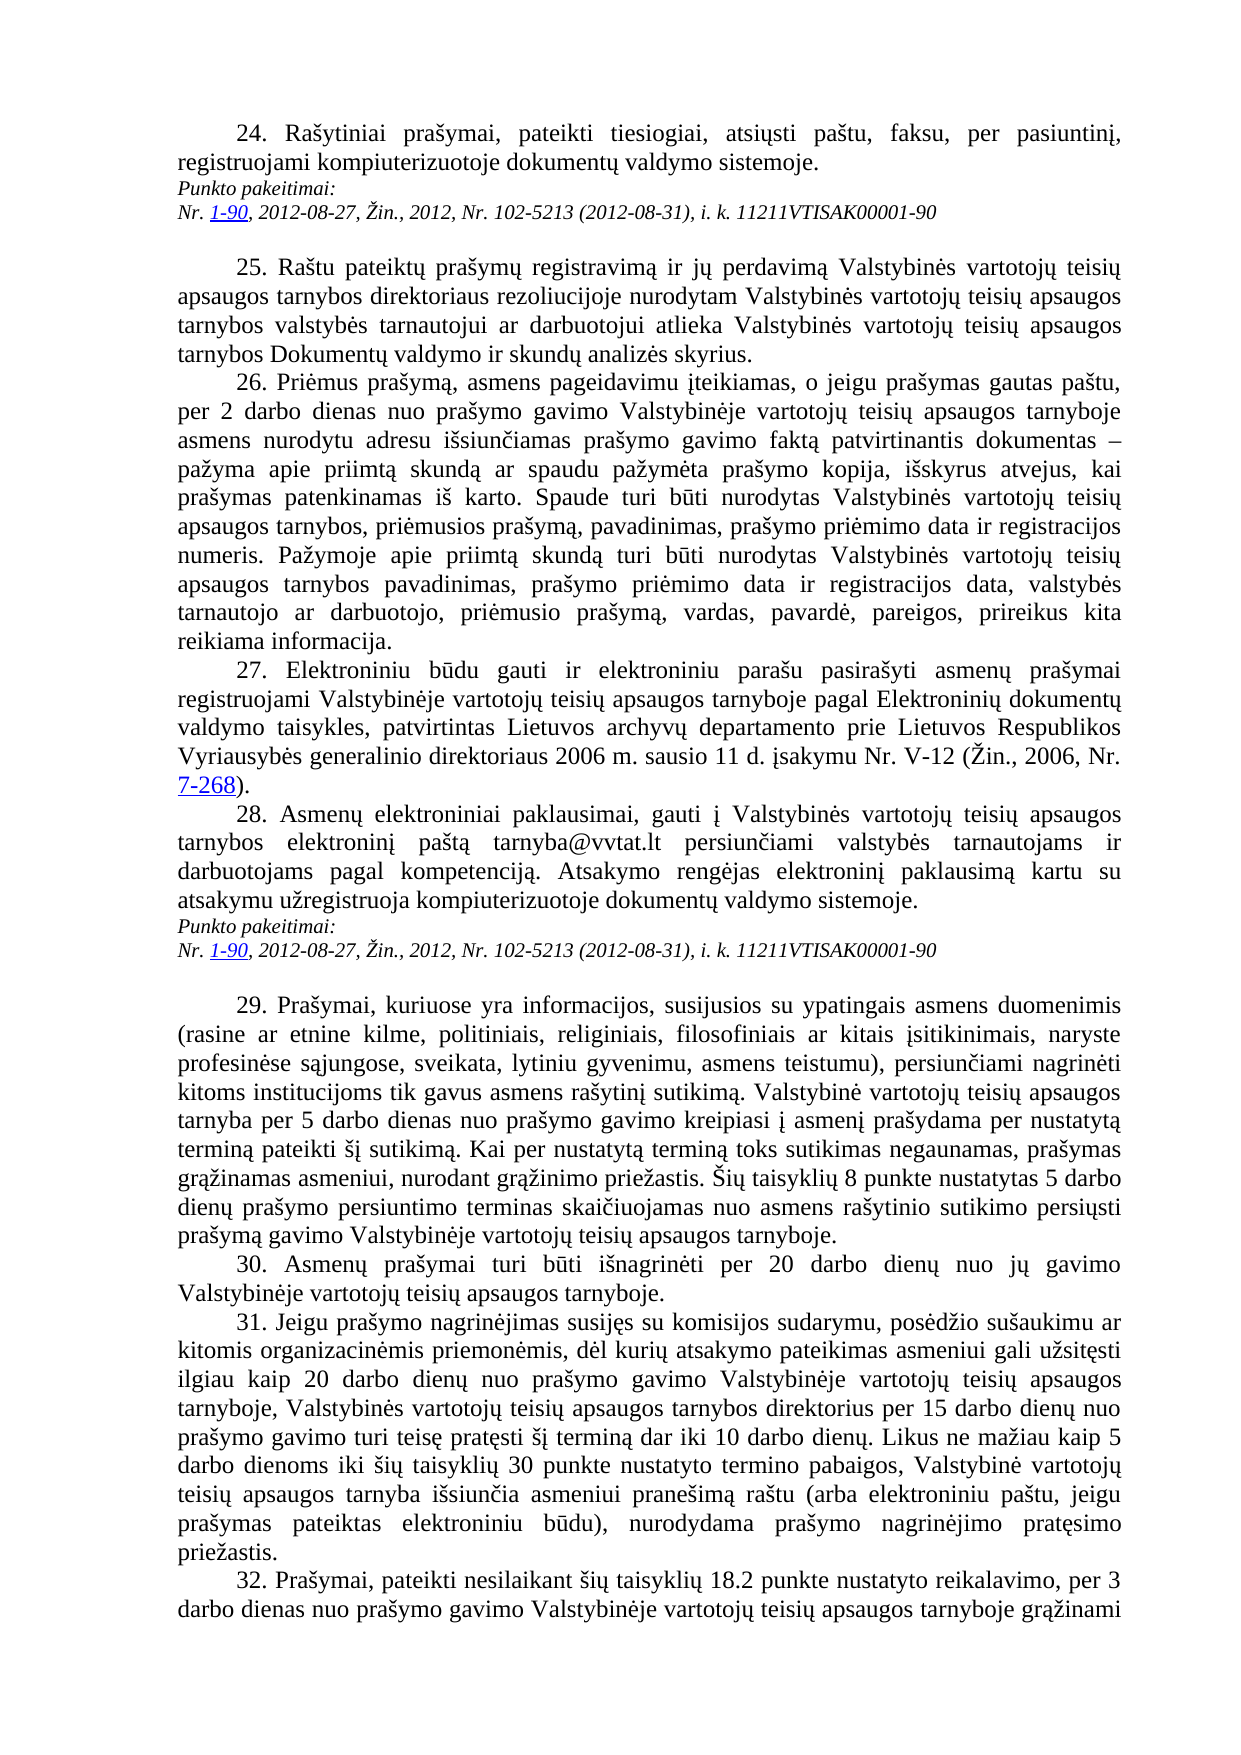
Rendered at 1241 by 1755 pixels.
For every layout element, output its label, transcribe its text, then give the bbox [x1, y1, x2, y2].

text 30. Asmenų prašymai turi būti išnagrinėti per 20 darbo dienų nuo jų gavimo Valstybinėje vartotojų teisių apsaugos tarnyboje. [177, 1249, 1122, 1307]
text Punkto pakeitimai: [177, 914, 1122, 938]
text 26. Priėmus prašymą, asmens pageidavimu įteikiamas, o jeigu prašymas gautas paštu, per 2 darbo dienas nuo prašymo gavimo Valstybinėje vartotojų teisių apsaugos tarnyboje asmens nurodytu adresu išsiunčiamas prašymo gavimo faktą patvirtinantis dokumentas – pažyma apie priimtą skundą ar spaudu pažymėta prašymo kopija, išskyrus atvejus, kai prašymas patenkinamas iš karto. Spaude turi būti nurodytas Valstybinės vartotojų teisių apsaugos tarnybos, priėmusios prašymą, pavadinimas, prašymo priėmimo data ir registracijos numeris. Pažymoje apie priimtą skundą turi būti nurodytas Valstybinės vartotojų teisių apsaugos tarnybos pavadinimas, prašymo priėmimo data ir registracijos data, valstybės tarnautojo ar darbuotojo, priėmusio prašymą, vardas, pavardė, pareigos, prireikus kita reikiama informacija. [177, 367, 1122, 655]
text 28. Asmenų elektroniniai paklausimai, gauti į Valstybinės vartotojų teisių apsaugos tarnybos elektroninį paštą tarnyba@vvtat.lt persiunčiami valstybės tarnautojams ir darbuotojams pagal kompetenciją. Atsakymo rengėjas elektroninį paklausimą kartu su atsakymu užregistruoja kompiuterizuotoje dokumentų valdymo sistemoje. [177, 799, 1122, 914]
text 31. Jeigu prašymo nagrinėjimas susijęs su komisijos sudarymu, posėdžio sušaukimu ar kitomis organizacinėmis priemonėmis, dėl kurių atsakymo pateikimas asmeniui gali užsitęsti ilgiau kaip 20 darbo dienų nuo prašymo gavimo Valstybinėje vartotojų teisių apsaugos tarnyboje, Valstybinės vartotojų teisių apsaugos tarnybos direktorius per 15 darbo dienų nuo prašymo gavimo turi teisę pratęsti šį terminą dar iki 10 darbo dienų. Likus ne mažiau kaip 5 darbo dienoms iki šių taisyklių 30 punkte nustatyto termino pabaigos, Valstybinė vartotojų teisių apsaugos tarnyba išsiunčia asmeniui pranešimą raštu (arba elektroniniu paštu, jeigu prašymas pateiktas elektroniniu būdu), nurodydama prašymo nagrinėjimo pratęsimo priežastis. [177, 1307, 1122, 1566]
text 32. Prašymai, pateikti nesilaikant šių taisyklių 18.2 punkte nustatyto reikalavimo, per 3 darbo dienas nuo prašymo gavimo Valstybinėje vartotojų teisių apsaugos tarnyboje grąžinami [177, 1566, 1122, 1623]
text Nr. 1-90, 2012-08-27, Žin., 2012, Nr. 102-5213 (2012-08-31), i. k. 11211VTISAK00001-90 [177, 200, 1122, 224]
text 25. Raštu pateiktų prašymų registravimą ir jų perdavimą Valstybinės vartotojų teisių apsaugos tarnybos direktoriaus rezoliucijoje nurodytam Valstybinės vartotojų teisių apsaugos tarnybos valstybės tarnautojui ar darbuotojui atlieka Valstybinės vartotojų teisių apsaugos tarnybos Dokumentų valdymo ir skundų analizės skyrius. [177, 252, 1122, 367]
text 27. Elektroniniu būdu gauti ir elektroniniu parašu pasirašyti asmenų prašymai registruojami Valstybinėje vartotojų teisių apsaugos tarnyboje pagal Elektroninių dokumentų valdymo taisykles, patvirtintas Lietuvos archyvų departamento prie Lietuvos Respublikos Vyriausybės generalinio direktoriaus 2006 m. sausio 11 d. įsakymu Nr. V-12 (Žin., 2006, Nr. 7-268). [177, 655, 1122, 799]
text Punkto pakeitimai: [177, 176, 1122, 200]
text 29. Prašymai, kuriuose yra informacijos, susijusios su ypatingais asmens duomenimis (rasine ar etnine kilme, politiniais, religiniais, filosofiniais ar kitais įsitikinimais, naryste profesinėse sąjungose, sveikata, lytiniu gyvenimu, asmens teistumu), persiunčiami nagrinėti kitoms institucijoms tik gavus asmens rašytinį sutikimą. Valstybinė vartotojų teisių apsaugos tarnyba per 5 darbo dienas nuo prašymo gavimo kreipiasi į asmenį prašydama per nustatytą terminą pateikti šį sutikimą. Kai per nustatytą terminą toks sutikimas negaunamas, prašymas grąžinamas asmeniui, nurodant grąžinimo priežastis. Šių taisyklių 8 punkte nustatytas 5 darbo dienų prašymo persiuntimo terminas skaičiuojamas nuo asmens rašytinio sutikimo persiųsti prašymą gavimo Valstybinėje vartotojų teisių apsaugos tarnyboje. [177, 991, 1122, 1249]
text Nr. 1-90, 2012-08-27, Žin., 2012, Nr. 102-5213 (2012-08-31), i. k. 11211VTISAK00001-90 [177, 938, 1122, 962]
text 24. Rašytiniai prašymai, pateikti tiesiogiai, atsiųsti paštu, faksu, per pasiuntinį, registruojami kompiuterizuotoje dokumentų valdymo sistemoje. [177, 118, 1122, 176]
